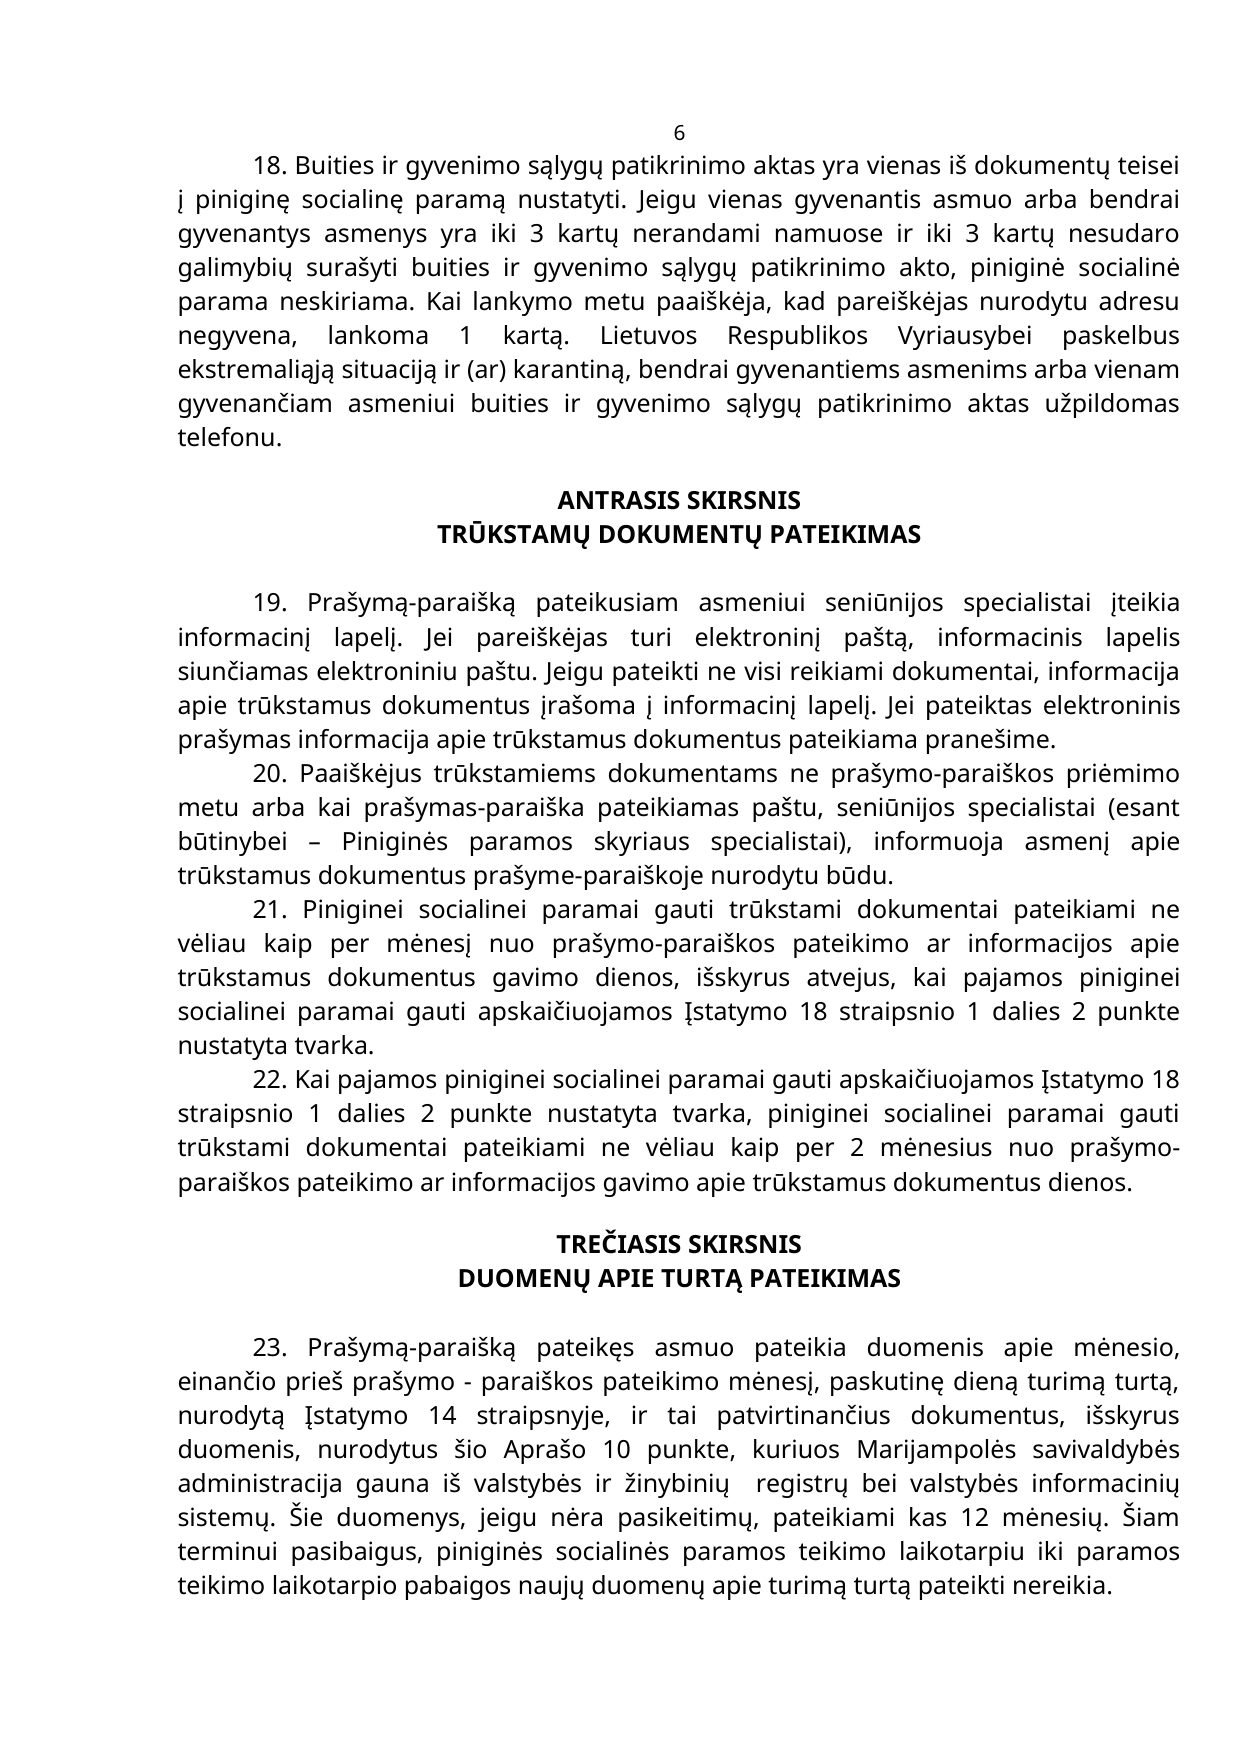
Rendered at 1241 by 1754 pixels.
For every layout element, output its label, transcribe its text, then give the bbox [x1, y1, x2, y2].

text 22. Kai pajamos piniginei socialinei paramai gauti apskaičiuojamos Įstatymo 18 straipsnio 1 dalies 2 punkte nustatyta tvarka, piniginei socialinei paramai gauti trūkstami dokumentai pateikiami ne vėliau kaip per 2 mėnesius nuo prašymo-paraiškos pateikimo ar informacijos gavimo apie trūkstamus dokumentus dienos. [177, 1062, 1181, 1198]
text TRŪKSTAMŲ DOKUMENTŲ PATEIKIMAS [177, 517, 1181, 551]
text ANTRASIS SKIRSNIS [177, 483, 1181, 517]
text 21. Piniginei socialinei paramai gauti trūkstami dokumentai pateikiami ne vėliau kaip per mėnesį nuo prašymo-paraiškos pateikimo ar informacijos apie trūkstamus dokumentus gavimo dienos, išskyrus atvejus, kai pajamos piniginei socialinei paramai gauti apskaičiuojamos Įstatymo 18 straipsnio 1 dalies 2 punkte nustatyta tvarka. [177, 892, 1181, 1062]
text 18. Buities ir gyvenimo sąlygų patikrinimo aktas yra vienas iš dokumentų teisei į piniginę socialinę paramą nustatyti. Jeigu vienas gyvenantis asmuo arba bendrai gyvenantys asmenys yra iki 3 kartų nerandami namuose ir iki 3 kartų nesudaro galimybių surašyti buities ir gyvenimo sąlygų patikrinimo akto, piniginė socialinė parama neskiriama. Kai lankymo metu paaiškėja, kad pareiškėjas nurodytu adresu negyvena, lankoma 1 kartą. Lietuvos Respublikos Vyriausybei paskelbus ekstremaliąją situaciją ir (ar) karantiną, bendrai gyvenantiems asmenims arba vienam gyvenančiam asmeniui buities ir gyvenimo sąlygų patikrinimo aktas užpildomas telefonu. [177, 148, 1181, 454]
text 23. Prašymą-paraišką pateikęs asmuo pateikia duomenis apie mėnesio, einančio prieš prašymo - paraiškos pateikimo mėnesį, paskutinę dieną turimą turtą, nurodytą Įstatymo 14 straipsnyje, ir tai patvirtinančius dokumentus, išskyrus duomenis, nurodytus šio Aprašo 10 punkte, kuriuos Marijampolės savivaldybės administracija gauna iš valstybės ir žinybinių registrų bei valstybės informacinių sistemų. Šie duomenys, jeigu nėra pasikeitimų, pateikiami kas 12 mėnesių. Šiam terminui pasibaigus, piniginės socialinės paramos teikimo laikotarpiu iki paramos teikimo laikotarpio pabaigos naujų duomenų apie turimą turtą pateikti nereikia. [177, 1329, 1181, 1602]
text TREČIASIS SKIRSNIS [177, 1227, 1181, 1261]
text 20. Paaiškėjus trūkstamiems dokumentams ne prašymo-paraiškos priėmimo metu arba kai prašymas-paraiška pateikiamas paštu, seniūnijos specialistai (esant būtinybei – Piniginės paramos skyriaus specialistai), informuoja asmenį apie trūkstamus dokumentus prašyme-paraiškoje nurodytu būdu. [177, 755, 1181, 892]
text DUOMENŲ APIE TURTĄ PATEIKIMAS [177, 1261, 1181, 1295]
text 19. Prašymą-paraišką pateikusiam asmeniui seniūnijos specialistai įteikia informacinį lapelį. Jei pareiškėjas turi elektroninį paštą, informacinis lapelis siunčiamas elektroniniu paštu. Jeigu pateikti ne visi reikiami dokumentai, informacija apie trūkstamus dokumentus įrašoma į informacinį lapelį. Jei pateiktas elektroninis prašymas informacija apie trūkstamus dokumentus pateikiama pranešime. [177, 585, 1181, 755]
